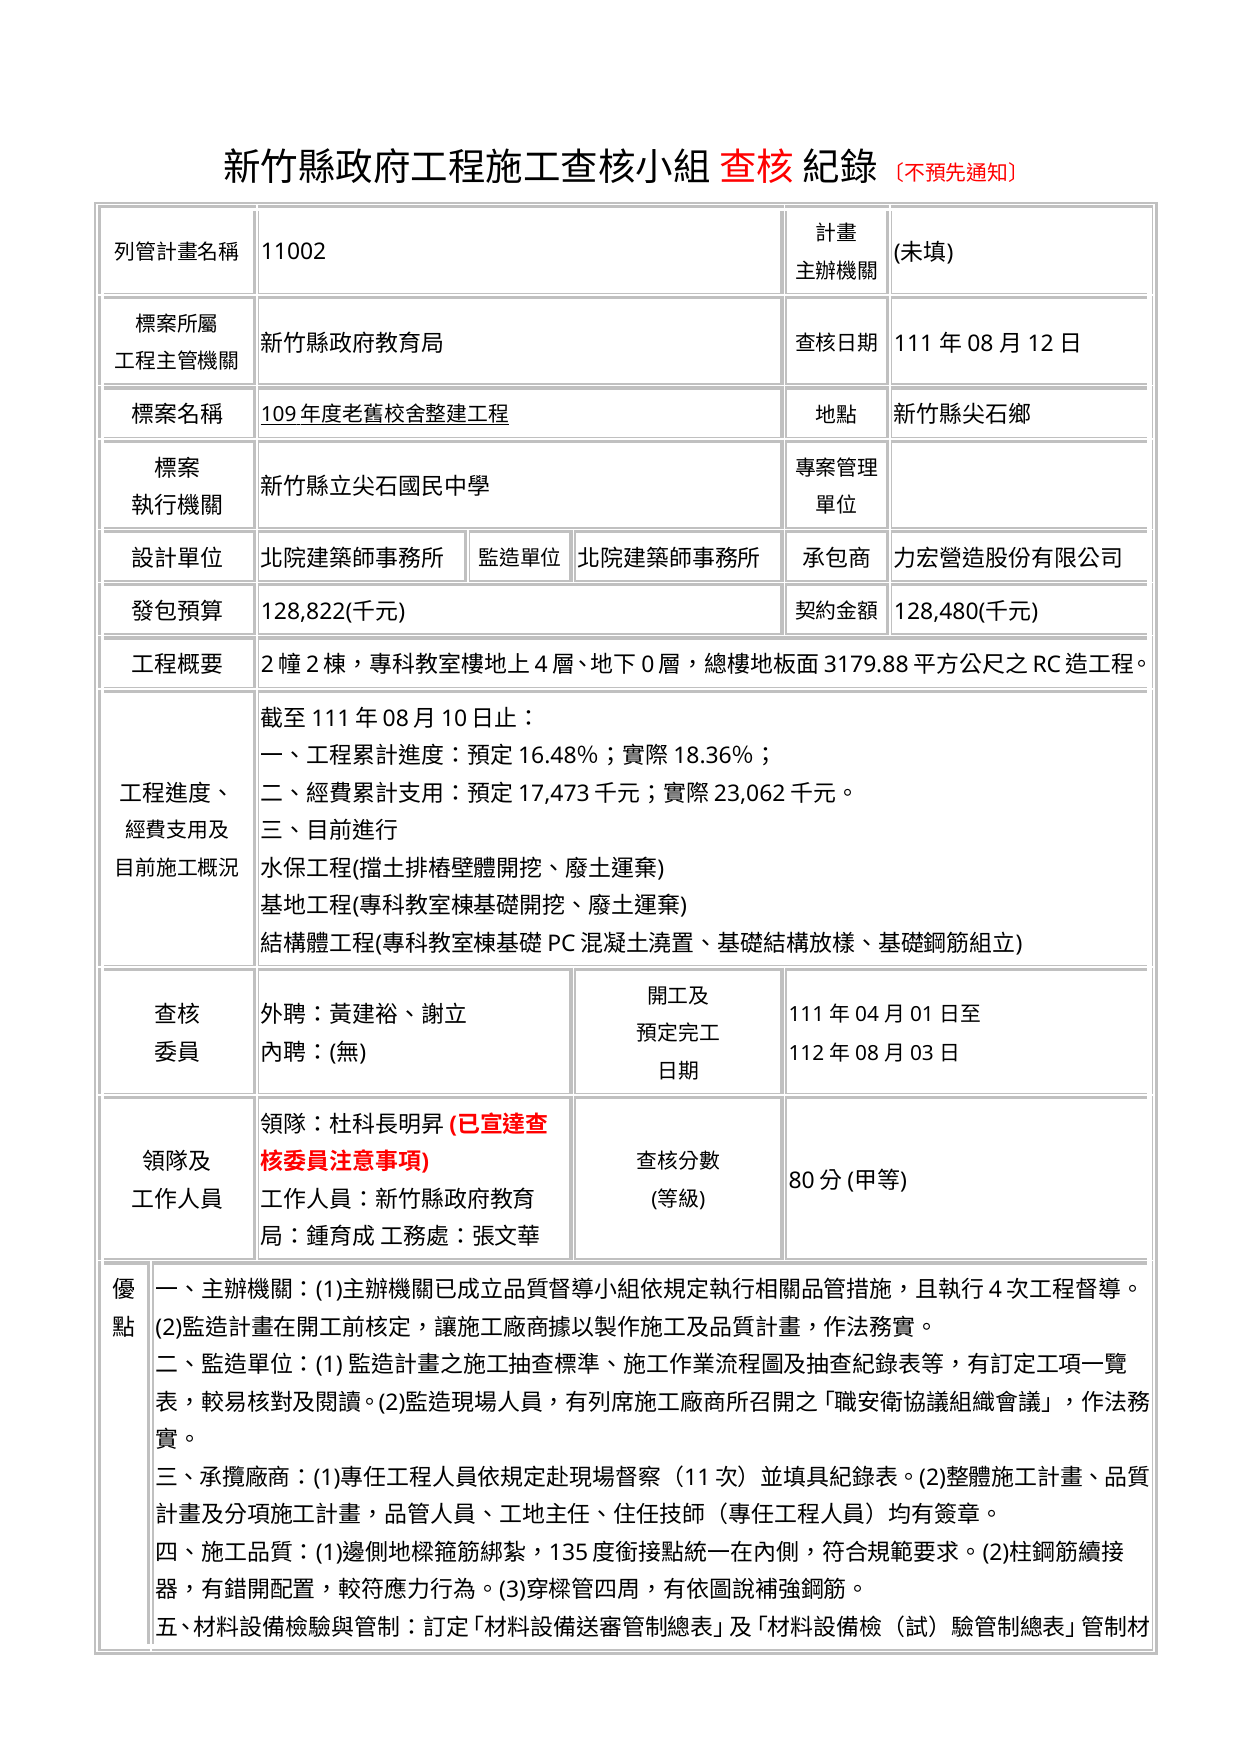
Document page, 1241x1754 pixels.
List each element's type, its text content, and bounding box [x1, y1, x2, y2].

table_cell 開工及 預定完工 日期 [576, 971, 780, 1093]
table_cell 工程概要 [98, 633, 256, 686]
table_cell 監造單位 [470, 533, 569, 580]
table_cell 領隊：杜科長明昇 (已宣達查核委員注意事項) 工作人員：新竹縣政府教育局：鍾育成 工務處：張文華 [259, 1099, 569, 1258]
table_cell 111 年 04 月 01 日至 112 年 08 月 03 日 [784, 965, 1154, 1093]
table_header 列管計畫名稱 [101, 208, 256, 293]
text 新竹縣政府工程施工查核小組 查核 紀錄 〔不預先通知〕 [77, 89, 1175, 202]
table_cell 新竹縣尖石鄉 [889, 383, 1154, 436]
table_cell 111 年 08 月 12 日 [889, 293, 1154, 383]
table_cell 標案名稱 [98, 383, 256, 436]
table_cell 查核 委員 [98, 965, 256, 1093]
table_cell 查核日期 [787, 299, 886, 383]
table_cell 工程進度、 經費支用及 目前施工概況 [98, 686, 256, 964]
table_cell 專案管理 單位 [787, 443, 886, 527]
table_cell 外聘：黃建裕、謝立 內聘：(無) [259, 971, 569, 1093]
table_cell [889, 436, 1154, 527]
table_cell 領隊及 工作人員 [98, 1093, 256, 1258]
table_cell 標案所屬 工程主管機關 [98, 293, 256, 383]
table_cell 一、主辦機關：(1)主辦機關已成立品質督導小組依規定執行相關品管措施，且執行4次工程督導。(2)監造計畫在開工前核定，讓施工廠商據以製作施工及品質計畫，作法務實。 二、監造單位：(1) 監造計畫之施工抽查標準、施工作業流程圖及抽查紀錄表等，有訂定工項一覽表，較易核對及閱讀。(2)監造現場人員，有列席施工廠商所召開之「職安衛協議組織會議」，作法務實。 三、承攬廠商：(1)專任工程人員依規定赴現場督察（11次）並填具紀錄表。(2)整體施工計畫、品質計畫及分項施工計畫，品管人員、工地主任、住任技師（專任工程人員）均有簽章。 四、施工品質：(1)邊側地樑箍筋綁紮，135度銜接點統一在內側，符合規範要求。(2)柱鋼筋續接器，有錯開配置，較符應力行為。(3)穿樑管四周，有依圖說補強鋼筋。 五、材料設備檢驗與管制：訂定「材料設備送審管制總表」及「材料設備檢（試）驗管制總表」管制材 [150, 1258, 1154, 1649]
table_cell 80分 (甲等) [784, 1093, 1154, 1258]
table_cell 設計單位 [98, 527, 256, 580]
table_cell 截至111年08月10日止： 一、工程累計進度：預定 16.48％；實際 18.36％； 二、經費累計支用：預定 17,473千元；實際 23,062千元。 三、目前進行 水保工程(擋土排樁壁體開挖、廢土運棄) 基地工程(專科教室棟基礎開挖、廢土運棄) 結構體工程(專科教室棟基礎PC混凝土澆置、基礎結構放樣、基礎鋼筋組立) [256, 686, 1154, 964]
table_cell 128,822(千元) [259, 586, 780, 633]
table_header 計畫 主辦機關 [784, 204, 889, 293]
table_cell 北院建築師事務所 [259, 533, 464, 580]
table_cell 北院建築師事務所 [576, 533, 780, 580]
table_cell 新竹縣立尖石國民中學 [259, 443, 780, 527]
table_cell 力宏營造股份有限公司 [889, 527, 1154, 580]
table_cell 查核分數 (等級) [576, 1099, 780, 1258]
table_header (未填) [889, 204, 1154, 293]
table_cell 128,480(千元) [889, 580, 1154, 633]
table_cell 新竹縣政府教育局 [259, 299, 780, 383]
table_cell 109年度老舊校舍整建工程 [259, 390, 780, 436]
table_cell 標案 執行機關 [98, 436, 256, 527]
table_cell 承包商 [787, 533, 886, 580]
table_cell 優 點 [98, 1258, 150, 1649]
table_cell 契約金額 [787, 586, 886, 633]
table_cell 2幢2棟，專科教室樓地上4層、地下0層，總樓地板面3179.88平方公尺之RC造工程。 [256, 633, 1154, 686]
table_cell 地點 [787, 390, 886, 436]
table_cell 發包預算 [98, 580, 256, 633]
table_header 11002 [256, 204, 783, 293]
